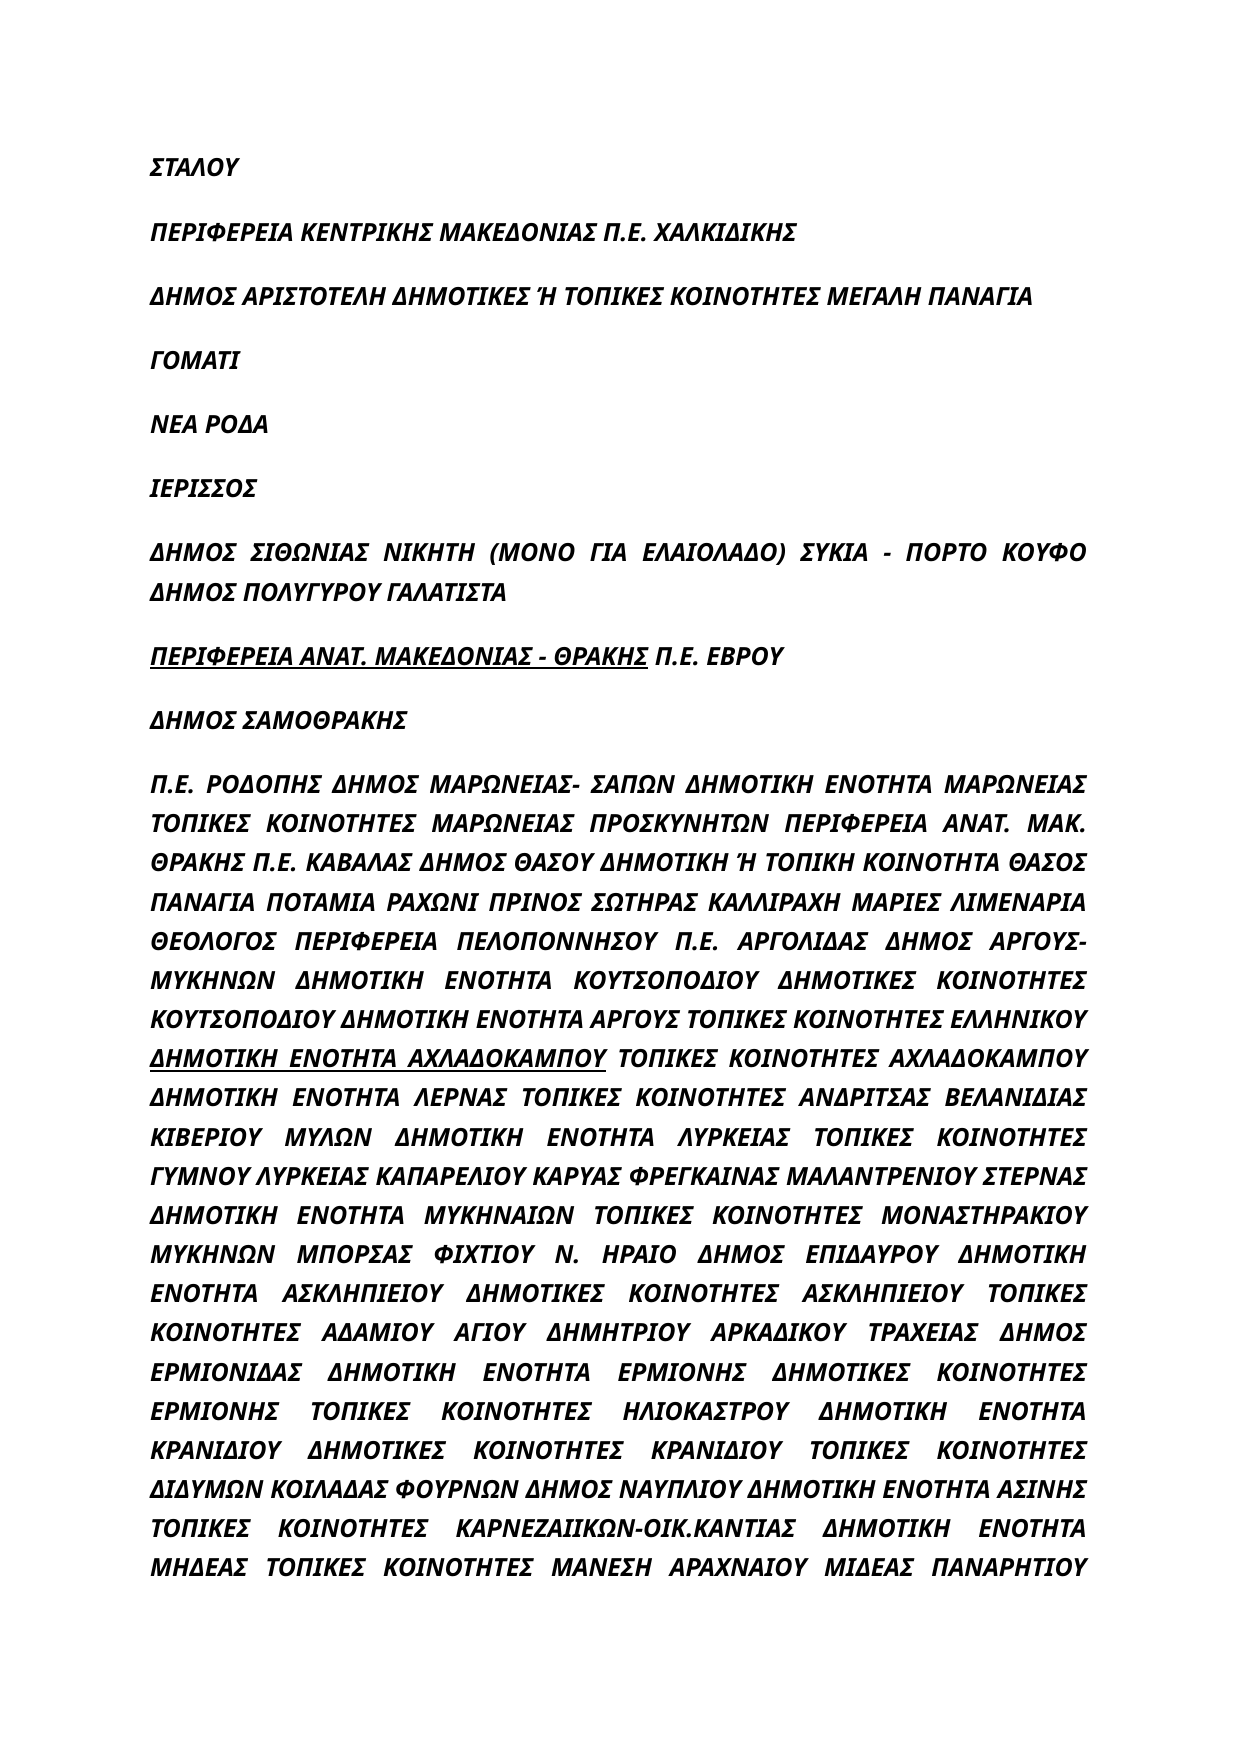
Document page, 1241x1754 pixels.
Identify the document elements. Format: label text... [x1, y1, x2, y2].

text ΔΗΜΟΣ ΣΙΘΩΝΙΑΣ ΝΙΚΗΤΗ (ΜΟΝΟ ΓΙΑ ΕΛΑΙΟΛΑΔΟ) ΣΥΚΙΑ - ΠΟΡΤΟ ΚΟΥΦΟ ΔΗΜΟΣ ΠΟΛΥΓΥΡΟΥ ΓΑΛΑΤΙΣΤΑ [150, 535, 1090, 608]
text ΙΕΡΙΣΣΟΣ [150, 471, 1090, 505]
text ΓΟΜΑΤΙ [150, 342, 1090, 377]
text Π.Ε. ΡΟΔΟΠΗΣ ΔΗΜΟΣ ΜΑΡΩΝΕΙΑΣ- ΣΑΠΩΝ ΔΗΜΟΤΙΚΗ ΕΝΟΤΗΤΑ ΜΑΡΩΝΕΙΑΣ ΤΟΠΙΚΕΣ ΚΟΙΝΟΤΗΤΕΣ ΜΑΡΩΝΕΙΑΣ ΠΡΟΣΚΥΝΗΤΩΝ ΠΕΡΙΦΕΡΕΙΑ ΑΝΑΤ. ΜΑΚ. ΘΡΑΚΗΣ Π.Ε. ΚΑΒΑΛΑΣ ΔΗΜΟΣ ΘΑΣΟΥ ΔΗΜΟΤΙΚΗ Ή ΤΟΠΙΚΗ ΚΟΙΝΟΤΗΤΑ ΘΑΣΟΣ ΠΑΝΑΓΙΑ ΠΟΤΑΜΙΑ ΡΑΧΩΝΙ ΠΡΙΝΟΣ ΣΩΤΗΡΑΣ ΚΑΛΛΙΡΑΧΗ ΜΑΡΙΕΣ ΛΙΜΕΝΑΡΙΑ ΘΕΟΛΟΓΟΣ ΠΕΡΙΦΕΡΕΙΑ ΠΕΛΟΠΟΝΝΗΣΟΥ Π.Ε. ΑΡΓΟΛΙΔΑΣ ΔΗΜΟΣ ΑΡΓΟΥΣ-ΜΥΚΗΝΩΝ ΔΗΜΟΤΙΚΗ ΕΝΟΤΗΤΑ ΚΟΥΤΣΟΠΟΔΙΟΥ ΔΗΜΟΤΙΚΕΣ ΚΟΙΝΟΤΗΤΕΣ ΚΟΥΤΣΟΠΟΔΙΟΥ ΔΗΜΟΤΙΚΗ ΕΝΟΤΗΤΑ ΑΡΓΟΥΣ ΤΟΠΙΚΕΣ ΚΟΙΝΟΤΗΤΕΣ ΕΛΛΗΝΙΚΟΥ ΔΗΜΟΤΙΚΗ ΕΝΟΤΗΤΑ ΑΧΛΑΔΟΚΑΜΠΟΥ ΤΟΠΙΚΕΣ ΚΟΙΝΟΤΗΤΕΣ ΑΧΛΑΔΟΚΑΜΠΟΥ ΔΗΜΟΤΙΚΗ ΕΝΟΤΗΤΑ ΛΕΡΝΑΣ ΤΟΠΙΚΕΣ ΚΟΙΝΟΤΗΤΕΣ ΑΝΔΡΙΤΣΑΣ ΒΕΛΑΝΙΔΙΑΣ ΚΙΒΕΡΙΟΥ ΜΥΛΩΝ ΔΗΜΟΤΙΚΗ ΕΝΟΤΗΤΑ ΛΥΡΚΕΙΑΣ ΤΟΠΙΚΕΣ ΚΟΙΝΟΤΗΤΕΣ ΓΥΜΝΟΥ ΛΥΡΚΕΙΑΣ ΚΑΠΑΡΕΛΙΟΥ ΚΑΡΥΑΣ ΦΡΕΓΚΑΙΝΑΣ ΜΑΛΑΝΤΡΕΝΙΟΥ ΣΤΕΡΝΑΣ ΔΗΜΟΤΙΚΗ ΕΝΟΤΗΤΑ ΜΥΚΗΝΑΙΩΝ ΤΟΠΙΚΕΣ ΚΟΙΝΟΤΗΤΕΣ ΜΟΝΑΣΤΗΡΑΚΙΟΥ ΜΥΚΗΝΩΝ ΜΠΟΡΣΑΣ ΦΙΧΤΙΟΥ Ν. ΗΡΑΙΟ ΔΗΜΟΣ ΕΠΙΔΑΥΡΟΥ ΔΗΜΟΤΙΚΗ ΕΝΟΤΗΤΑ ΑΣΚΛΗΠΙΕΙΟΥ ΔΗΜΟΤΙΚΕΣ ΚΟΙΝΟΤΗΤΕΣ ΑΣΚΛΗΠΙΕΙΟΥ ΤΟΠΙΚΕΣ ΚΟΙΝΟΤΗΤΕΣ ΑΔΑΜΙΟΥ ΑΓΙΟΥ ΔΗΜΗΤΡΙΟΥ ΑΡΚΑΔΙΚΟΥ ΤΡΑΧΕΙΑΣ ΔΗΜΟΣ ΕΡΜΙΟΝΙΔΑΣ ΔΗΜΟΤΙΚΗ ΕΝΟΤΗΤΑ ΕΡΜΙΟΝΗΣ ΔΗΜΟΤΙΚΕΣ ΚΟΙΝΟΤΗΤΕΣ ΕΡΜΙΟΝΗΣ ΤΟΠΙΚΕΣ ΚΟΙΝΟΤΗΤΕΣ ΗΛΙΟΚΑΣΤΡΟΥ ΔΗΜΟΤΙΚΗ ΕΝΟΤΗΤΑ ΚΡΑΝΙΔΙΟΥ ΔΗΜΟΤΙΚΕΣ ΚΟΙΝΟΤΗΤΕΣ ΚΡΑΝΙΔΙΟΥ ΤΟΠΙΚΕΣ ΚΟΙΝΟΤΗΤΕΣ ΔΙΔΥΜΩΝ ΚΟΙΛΑΔΑΣ ΦΟΥΡΝΩΝ ΔΗΜΟΣ ΝΑΥΠΛΙOY ΔΗΜΟΤΙΚΗ ΕΝΟΤΗΤΑ ΑΣΙΝΗΣ ΤΟΠΙΚΕΣ ΚΟΙΝΟΤΗΤΕΣ ΚΑΡΝΕΖΑΙΙΚΩΝ-ΟΙΚ.ΚΑΝΤΙΑΣ ΔΗΜΟΤΙΚΗ ΕΝΟΤΗΤΑ ΜΗΔΕΑΣ ΤΟΠΙΚΕΣ ΚΟΙΝΟΤΗΤΕΣ ΜΑΝΕΣΗ ΑΡΑΧΝΑΙΟΥ ΜΙΔΕΑΣ ΠΑΝΑΡΗΤΙΟΥ [150, 767, 1090, 1584]
text ΠΕΡΙΦΕΡΕΙΑ ΚΕΝΤΡΙΚΗΣ ΜΑΚΕΔΟΝΙΑΣ Π.Ε. ΧΑΛΚΙΔΙΚΗΣ [150, 214, 1090, 248]
text ΣΤΑΛΟΥ [150, 150, 1090, 184]
text ΝΕΑ ΡΟΔΑ [150, 407, 1090, 441]
text ΔΗΜΟΣ ΑΡΙΣΤΟΤΕΛΗ ΔΗΜΟΤΙΚΕΣ Ή ΤΟΠΙΚΕΣ ΚΟΙΝΟΤΗΤΕΣ ΜΕΓΑΛΗ ΠΑΝΑΓΙΑ [150, 278, 1090, 312]
text ΔΗΜΟΣ ΣΑΜΟΘΡΑΚΗΣ [150, 702, 1090, 737]
text ΠΕΡΙΦΕΡΕΙΑ ΑΝΑΤ. ΜΑΚΕΔΟΝΙΑΣ - ΘΡΑΚΗΣ Π.Ε. ΕΒΡΟΥ [150, 638, 1090, 672]
